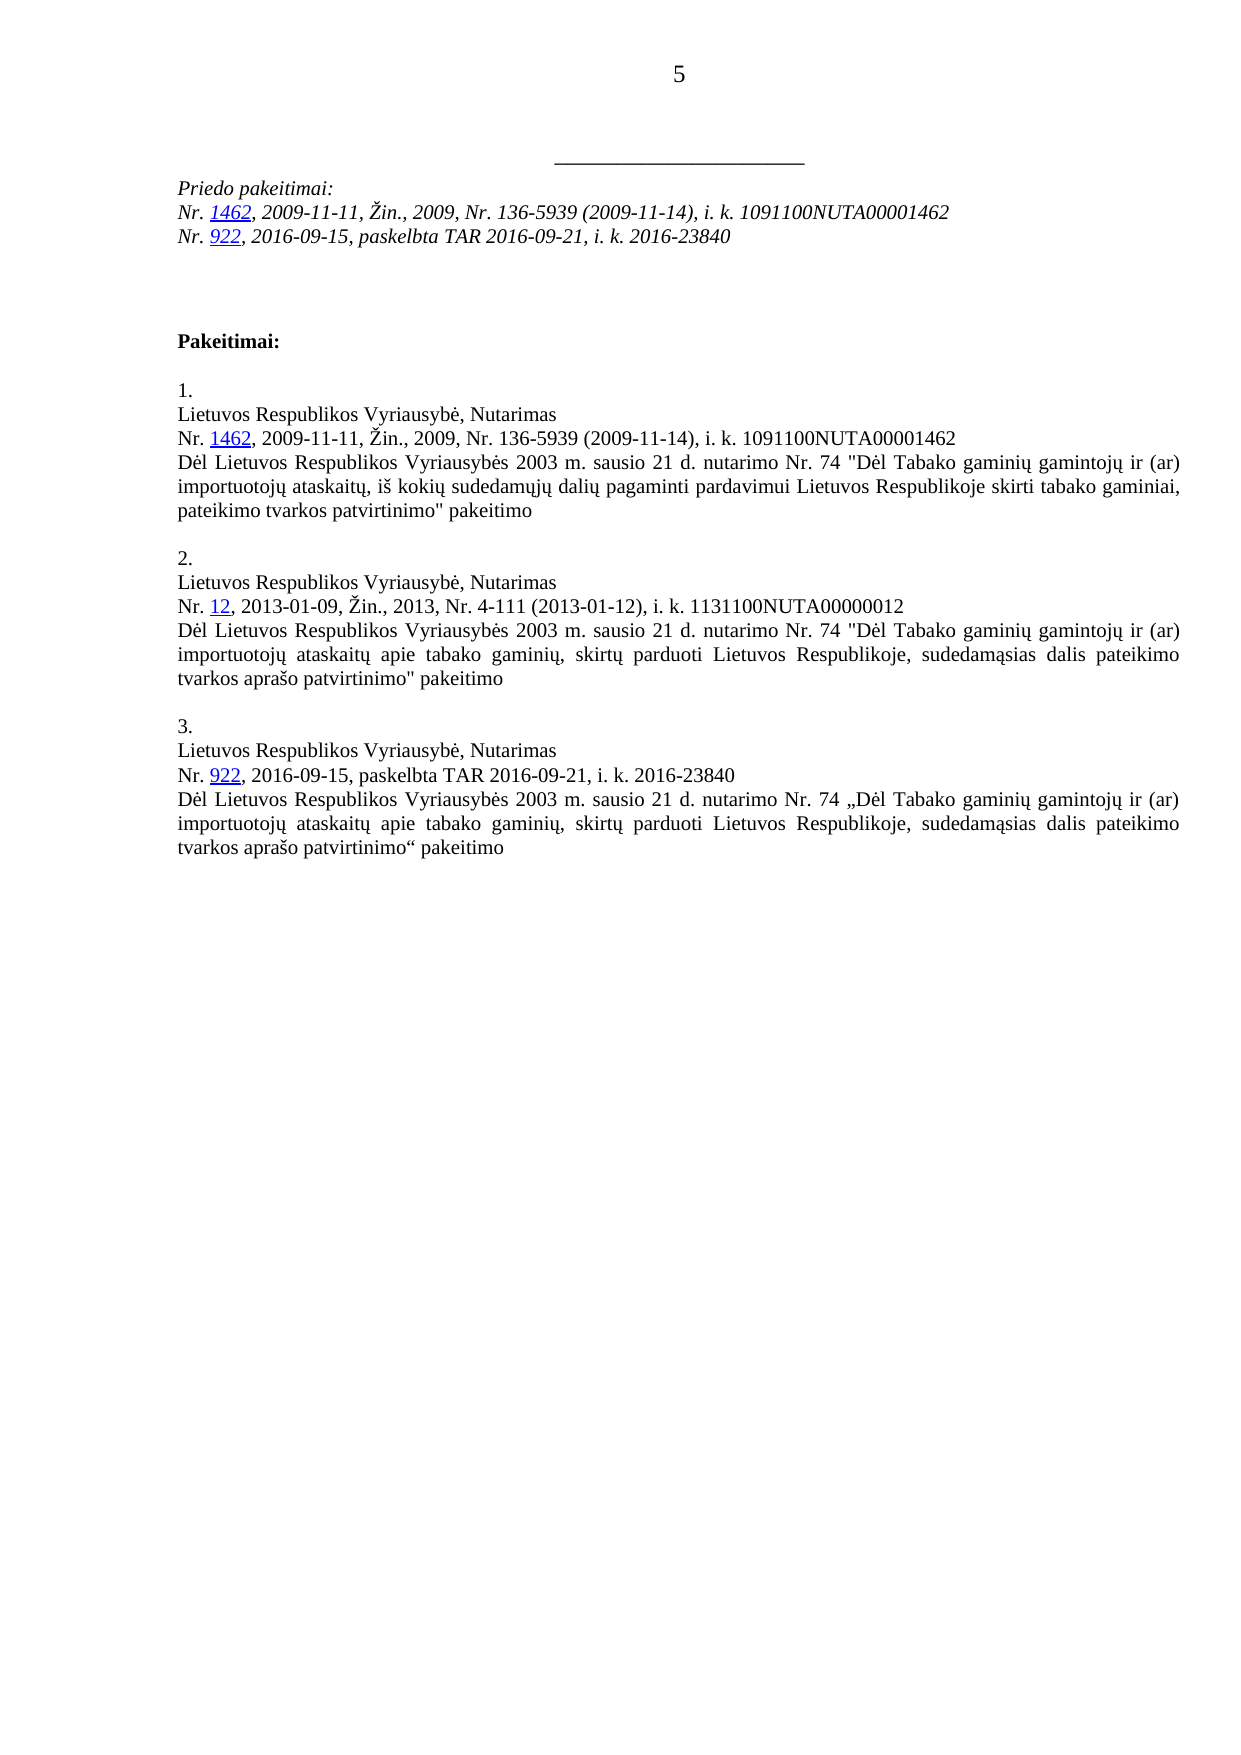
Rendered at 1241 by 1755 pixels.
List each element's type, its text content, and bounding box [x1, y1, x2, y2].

text Nr. 922, 2016-09-15, paskelbta TAR 2016-09-21, i. k. 2016-23840 [177, 224, 1181, 248]
text Nr. 922, 2016-09-15, paskelbta TAR 2016-09-21, i. k. 2016-23840 [177, 762, 1181, 787]
text Dėl Lietuvos Respublikos Vyriausybės 2003 m. sausio 21 d. nutarimo Nr. 74 "Dėl Tabako gaminių gamintojų ir (ar) importuotojų ataskaitų, iš kokių sudedamųjų dalių pagaminti pardavimui Lietuvos Respublikoje skirti tabako gaminiai, pateikimo tvarkos patvirtinimo" pakeitimo [177, 450, 1181, 522]
text 2. [177, 546, 1181, 570]
text Pakeitimai: [177, 329, 1181, 353]
text Priedo pakeitimai: [177, 176, 1181, 200]
text Dėl Lietuvos Respublikos Vyriausybės 2003 m. sausio 21 d. nutarimo Nr. 74 "Dėl Tabako gaminių gamintojų ir (ar) importuotojų ataskaitų apie tabako gaminių, skirtų parduoti Lietuvos Respublikoje, sudedamąsias dalis pateikimo tvarkos aprašo patvirtinimo" pakeitimo [177, 618, 1181, 690]
text 3. [177, 714, 1181, 738]
text Nr. 1462, 2009-11-11, Žin., 2009, Nr. 136-5939 (2009-11-14), i. k. 1091100NUTA00001462 [177, 426, 1181, 450]
text Dėl Lietuvos Respublikos Vyriausybės 2003 m. sausio 21 d. nutarimo Nr. 74 „Dėl Tabako gaminių gamintojų ir (ar) importuotojų ataskaitų apie tabako gaminių, skirtų parduoti Lietuvos Respublikoje, sudedamąsias dalis pateikimo tvarkos aprašo patvirtinimo“ pakeitimo [177, 787, 1181, 859]
text –––––––––––––––––––– [177, 147, 1181, 176]
text Lietuvos Respublikos Vyriausybė, Nutarimas [177, 402, 1181, 426]
text Nr. 1462, 2009-11-11, Žin., 2009, Nr. 136-5939 (2009-11-14), i. k. 1091100NUTA00001462 [177, 200, 1181, 224]
text 1. [177, 377, 1181, 402]
text Lietuvos Respublikos Vyriausybė, Nutarimas [177, 570, 1181, 594]
text Nr. 12, 2013-01-09, Žin., 2013, Nr. 4-111 (2013-01-12), i. k. 1131100NUTA00000012 [177, 594, 1181, 618]
text Lietuvos Respublikos Vyriausybė, Nutarimas [177, 738, 1181, 762]
